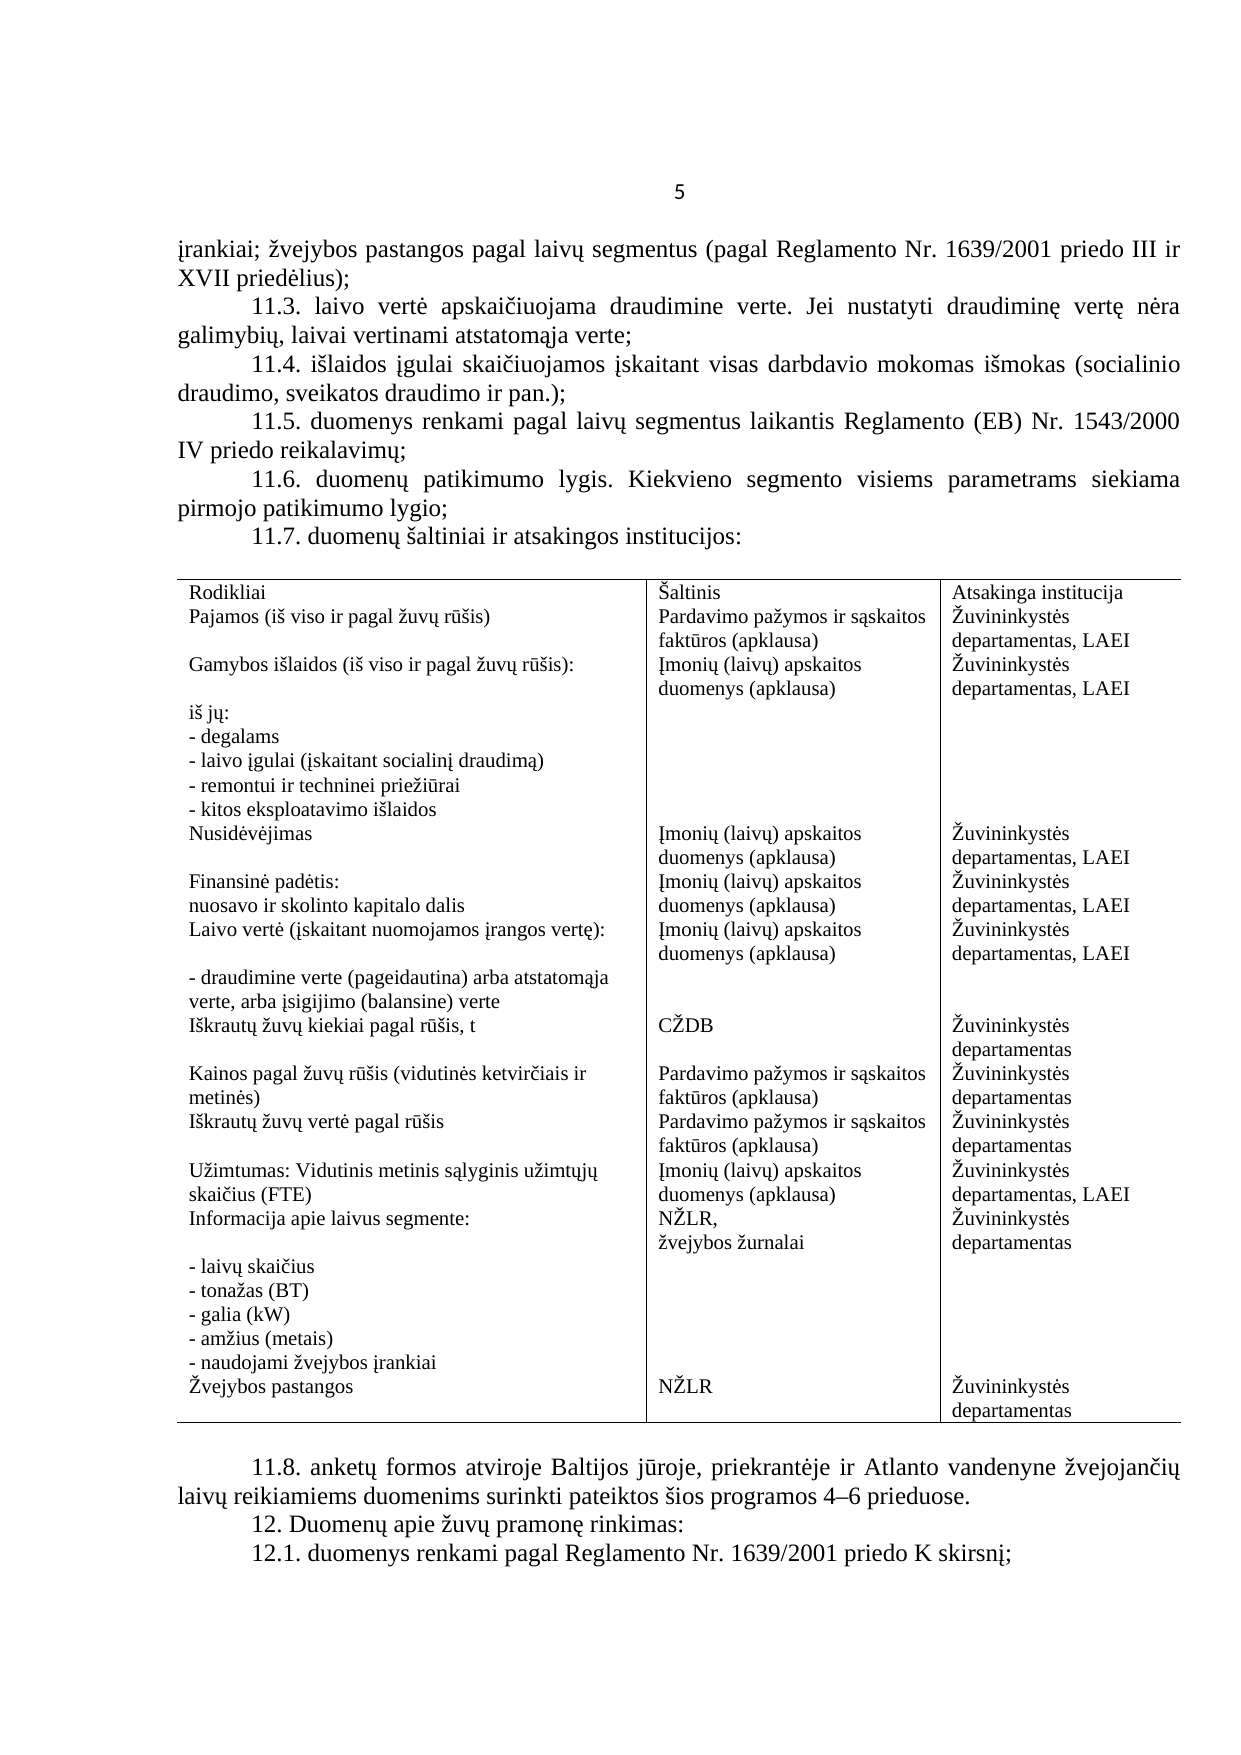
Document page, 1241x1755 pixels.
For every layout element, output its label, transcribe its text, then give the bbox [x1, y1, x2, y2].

table_cell [941, 773, 1181, 797]
table_cell [647, 797, 940, 821]
table_cell Pardavimo pažymos ir sąskaitos faktūros (apklausa) [647, 604, 940, 652]
table_cell [941, 1302, 1181, 1326]
table_cell Iškrautų žuvų vertė pagal rūšis [177, 1109, 646, 1157]
text įrankiai; žvejybos pastangos pagal laivų segmentus (pagal Reglamento Nr. 1639/2001 priedo III ir XVII priedėlius); [177, 234, 1181, 291]
table_cell - draudimine verte (pageidautina) arba atstatomąja verte, arba įsigijimo (balansine) verte [177, 965, 646, 1013]
table_cell Laivo vertė (įskaitant nuomojamos įrangos vertę): [177, 917, 646, 965]
table_cell [647, 700, 940, 724]
table_cell [647, 1254, 940, 1278]
table_cell [941, 1350, 1181, 1374]
table_cell [941, 749, 1181, 772]
table_cell Įmonių (laivų) apskaitos duomenys (apklausa) [647, 1158, 940, 1206]
table_cell - degalams [177, 724, 646, 748]
table_cell [941, 1254, 1181, 1278]
table_cell NŽLR [647, 1374, 940, 1422]
text 11.4. išlaidos įgulai skaičiuojamos įskaitant visas darbdavio mokomas išmokas (socialinio draudimo, sveikatos draudimo ir pan.); [177, 349, 1181, 406]
table_cell Žuvininkystės departamentas [941, 1206, 1181, 1254]
table_cell - amžius (metais) [177, 1326, 646, 1350]
text 11.5. duomenys renkami pagal laivų segmentus laikantis Reglamento (EB) Nr. 1543/2000 IV priedo reikalavimų; [177, 406, 1181, 464]
table_cell Žuvininkystės departamentas, LAEI [941, 604, 1181, 652]
table_header Atsakinga institucija [941, 580, 1181, 604]
table_cell Žuvininkystės departamentas, LAEI [941, 652, 1181, 700]
table_cell CŽDB [647, 1013, 940, 1061]
table_cell [647, 724, 940, 748]
table_cell - kitos eksploatavimo išlaidos [177, 797, 646, 821]
table_cell [941, 1278, 1181, 1302]
table_header Šaltinis [647, 580, 940, 604]
table_cell Žvejybos pastangos [177, 1374, 646, 1422]
table_cell Įmonių (laivų) apskaitos duomenys (apklausa) [647, 652, 940, 700]
table_cell - laivų skaičius [177, 1254, 646, 1278]
table_cell Užimtumas: Vidutinis metinis sąlyginis užimtųjų skaičius (FTE) [177, 1158, 646, 1206]
table_cell [941, 989, 1181, 1013]
table_cell [647, 1278, 940, 1302]
table_header Rodikliai [177, 580, 646, 604]
table_cell [941, 965, 1181, 989]
table_cell Pardavimo pažymos ir sąskaitos faktūros (apklausa) [647, 1109, 940, 1157]
table_cell [647, 965, 940, 989]
table_cell Žuvininkystės departamentas [941, 1061, 1181, 1109]
table_cell - galia (kW) [177, 1302, 646, 1326]
table_cell - laivo įgulai (įskaitant socialinį draudimą) [177, 749, 646, 772]
table_cell Žuvininkystės departamentas [941, 1109, 1181, 1157]
table_cell Gamybos išlaidos (iš viso ir pagal žuvų rūšis): [177, 652, 646, 700]
text 11.3. laivo vertė apskaičiuojama draudimine verte. Jei nustatyti draudiminę vertę nėra galimybių, laivai vertinami atstatomąja verte; [177, 291, 1181, 349]
table_cell Žuvininkystės departamentas [941, 1013, 1181, 1061]
table_cell Įmonių (laivų) apskaitos duomenys (apklausa) [647, 821, 940, 869]
table_cell Iškrautų žuvų kiekiai pagal rūšis, t [177, 1013, 646, 1061]
table_cell Nusidėvėjimas [177, 821, 646, 869]
table_cell - naudojami žvejybos įrankiai [177, 1350, 646, 1374]
text 11.6. duomenų patikimumo lygis. Kiekvieno segmento visiems parametrams siekiama pirmojo patikimumo lygio; [177, 464, 1181, 521]
table_cell - remontui ir techninei priežiūrai [177, 773, 646, 797]
table_cell [647, 1302, 940, 1326]
table_cell [647, 749, 940, 772]
table_cell [647, 773, 940, 797]
table_cell NŽLR, žvejybos žurnalai [647, 1206, 940, 1254]
table_cell [941, 797, 1181, 821]
table_cell Kainos pagal žuvų rūšis (vidutinės ketvirčiais ir metinės) [177, 1061, 646, 1109]
table_cell Pardavimo pažymos ir sąskaitos faktūros (apklausa) [647, 1061, 940, 1109]
text 12.1. duomenys renkami pagal Reglamento Nr. 1639/2001 priedo K skirsnį; [177, 1538, 1181, 1567]
table_cell - tonažas (BT) [177, 1278, 646, 1302]
text 12. Duomenų apie žuvų pramonę rinkimas: [177, 1509, 1181, 1538]
text 11.8. anketų formos atviroje Baltijos jūroje, priekrantėje ir Atlanto vandenyne žvejojančių laivų reikiamiems duomenims surinkti pateiktos šios programos 4–6 prieduose. [177, 1452, 1181, 1509]
table_cell Žuvininkystės departamentas, LAEI [941, 917, 1181, 965]
table_cell Finansinė padėtis: nuosavo ir skolinto kapitalo dalis [177, 869, 646, 917]
table_cell [647, 1326, 940, 1350]
table_cell iš jų: [177, 700, 646, 724]
table_cell Pajamos (iš viso ir pagal žuvų rūšis) [177, 604, 646, 652]
text 11.7. duomenų šaltiniai ir atsakingos institucijos: [177, 521, 1181, 550]
table_cell Žuvininkystės departamentas, LAEI [941, 869, 1181, 917]
table_cell Informacija apie laivus segmente: [177, 1206, 646, 1254]
table_cell [941, 724, 1181, 748]
table_cell Įmonių (laivų) apskaitos duomenys (apklausa) [647, 869, 940, 917]
table_cell Įmonių (laivų) apskaitos duomenys (apklausa) [647, 917, 940, 965]
table_cell Žuvininkystės departamentas, LAEI [941, 1158, 1181, 1206]
table_cell [647, 989, 940, 1013]
table_cell Žuvininkystės departamentas [941, 1374, 1181, 1422]
table_cell [941, 700, 1181, 724]
table_cell Žuvininkystės departamentas, LAEI [941, 821, 1181, 869]
table_cell [647, 1350, 940, 1374]
table_cell [941, 1326, 1181, 1350]
